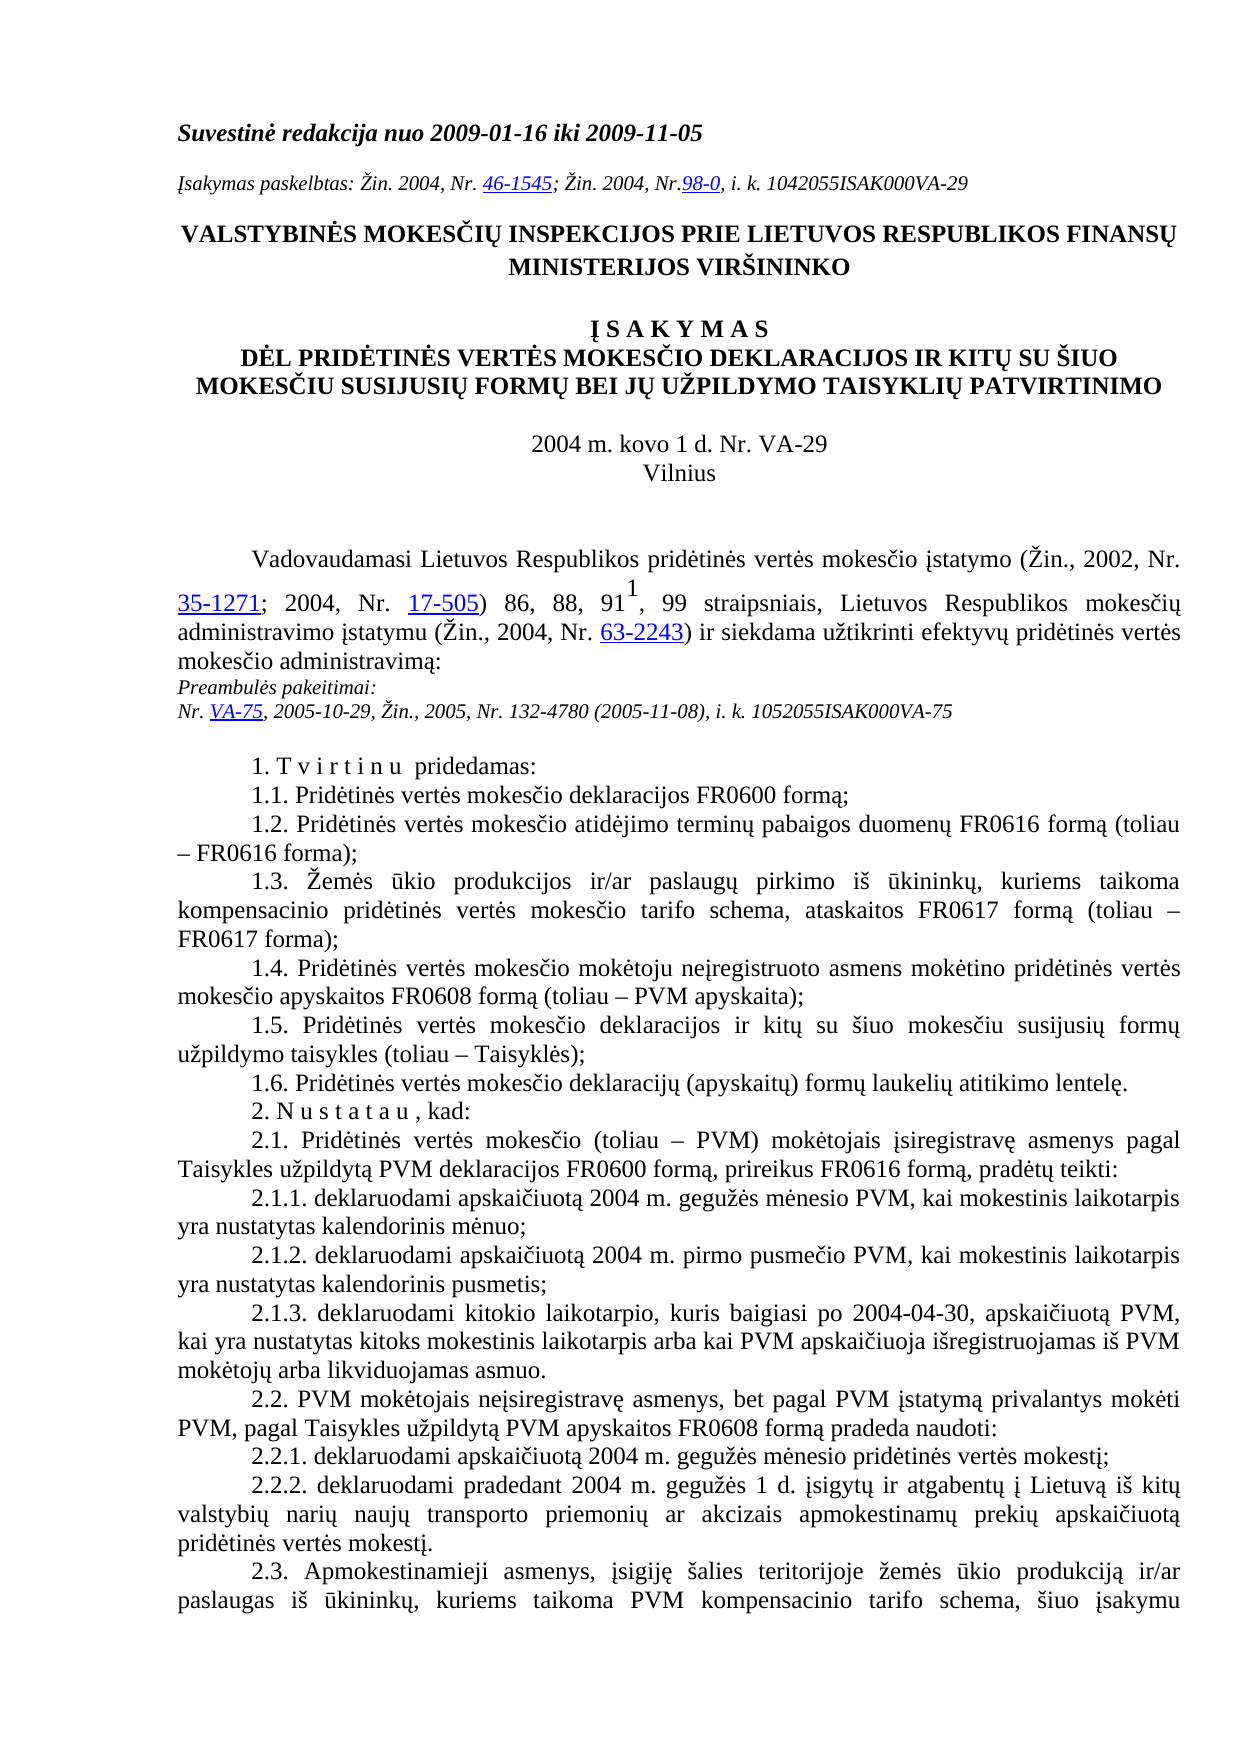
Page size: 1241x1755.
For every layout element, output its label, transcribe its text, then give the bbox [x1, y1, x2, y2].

text 1.6. Pridėtinės vertės mokesčio deklaracijų (apyskaitų) formų laukelių atitikimo lentelę. [177, 1068, 1181, 1096]
text Suvestinė redakcija nuo 2009-01-16 iki 2009-11-05 [177, 118, 1181, 147]
text 1.3. Žemės ūkio produkcijos ir/ar paslaugų pirkimo iš ūkininkų, kuriems taikoma kompensacinio pridėtinės vertės mokesčio tarifo schema, ataskaitos FR0617 formą (toliau – FR0617 forma); [177, 866, 1181, 953]
text Į S A K Y M A S [177, 314, 1181, 343]
text 2.1.2. deklaruodami apskaičiuotą 2004 m. pirmo pusmečio PVM, kai mokestinis laikotarpis yra nustatytas kalendorinis pusmetis; [177, 1240, 1181, 1298]
text 2.1.3. deklaruodami kitokio laikotarpio, kuris baigiasi po 2004-04-30, apskaičiuotą PVM, kai yra nustatytas kitoks mokestinis laikotarpis arba kai PVM apskaičiuoja išregistruojamas iš PVM mokėtojų arba likviduojamas asmuo. [177, 1298, 1181, 1384]
text 2.1.1. deklaruodami apskaičiuotą 2004 m. gegužės mėnesio PVM, kai mokestinis laikotarpis yra nustatytas kalendorinis mėnuo; [177, 1183, 1181, 1240]
text Įsakymas paskelbtas: Žin. 2004, Nr. 46-1545; Žin. 2004, Nr.98-0, i. k. 1042055ISAK000VA-29 [177, 171, 1181, 195]
text Vadovaudamasi Lietuvos Respublikos pridėtinės vertės mokesčio įstatymo (Žin., 2002, Nr. 35-1271; 2004, Nr. 17-505) 86, 88, 911, 99 straipsniais, Lietuvos Respublikos mokesčių administravimo įstatymu (Žin., 2004, Nr. 63-2243) ir siekdama užtikrinti efektyvų pridėtinės vertės mokesčio administravimą: [177, 544, 1181, 674]
text 2.3. Apmokestinamieji asmenys, įsigiję šalies teritorijoje žemės ūkio produkciją ir/ar paslaugas iš ūkininkų, kuriems taikoma PVM kompensacinio tarifo schema, šiuo įsakymu [177, 1556, 1181, 1614]
text 2.2.1. deklaruodami apskaičiuotą 2004 m. gegužės mėnesio pridėtinės vertės mokestį; [177, 1441, 1181, 1470]
text 1.5. Pridėtinės vertės mokesčio deklaracijos ir kitų su šiuo mokesčiu susijusių formų užpildymo taisykles (toliau – Taisyklės); [177, 1010, 1181, 1068]
text 1.1. Pridėtinės vertės mokesčio deklaracijos FR0600 formą; [177, 780, 1181, 809]
text 2.2. PVM mokėtojais neįsiregistravę asmenys, bet pagal PVM įstatymą privalantys mokėti PVM, pagal Taisykles užpildytą PVM apyskaitos FR0608 formą pradeda naudoti: [177, 1384, 1181, 1441]
text 1.4. Pridėtinės vertės mokesčio mokėtoju neįregistruoto asmens mokėtino pridėtinės vertės mokesčio apyskaitos FR0608 formą (toliau – PVM apyskaita); [177, 953, 1181, 1010]
text 2.2.2. deklaruodami pradedant 2004 m. gegužės 1 d. įsigytų ir atgabentų į Lietuvą iš kitų valstybių narių naujų transporto priemonių ar akcizais apmokestinamų prekių apskaičiuotą pridėtinės vertės mokestį. [177, 1470, 1181, 1556]
text 2. Nustatau, kad: [177, 1096, 1181, 1125]
text DĖL PRIDĖTINĖS VERTĖS MOKESČIO DEKLARACIJOS IR KITŲ SU ŠIUO MOKESČIU SUSIJUSIŲ FORMŲ BEI JŲ UŽPILDYMO TAISYKLIŲ PATVIRTINIMO [177, 343, 1181, 400]
text Vilnius [177, 458, 1181, 486]
text 2004 m. kovo 1 d. Nr. VA-29 [177, 429, 1181, 458]
text 1. Tvirtinu pridedamas: [177, 751, 1181, 780]
text 1.2. Pridėtinės vertės mokesčio atidėjimo terminų pabaigos duomenų FR0616 formą (toliau – FR0616 forma); [177, 809, 1181, 866]
text VALSTYBINĖS MOKESČIŲ INSPEKCIJOS PRIE LIETUVOS RESPUBLIKOS FINANSŲ MINISTERIJOS VIRŠININKO [177, 219, 1181, 281]
text Preambulės pakeitimai: [177, 674, 1181, 699]
text Nr. VA-75, 2005-10-29, Žin., 2005, Nr. 132-4780 (2005-11-08), i. k. 1052055ISAK000VA-75 [177, 699, 1181, 723]
text 2.1. Pridėtinės vertės mokesčio (toliau – PVM) mokėtojais įsiregistravę asmenys pagal Taisykles užpildytą PVM deklaracijos FR0600 formą, prireikus FR0616 formą, pradėtų teikti: [177, 1125, 1181, 1183]
